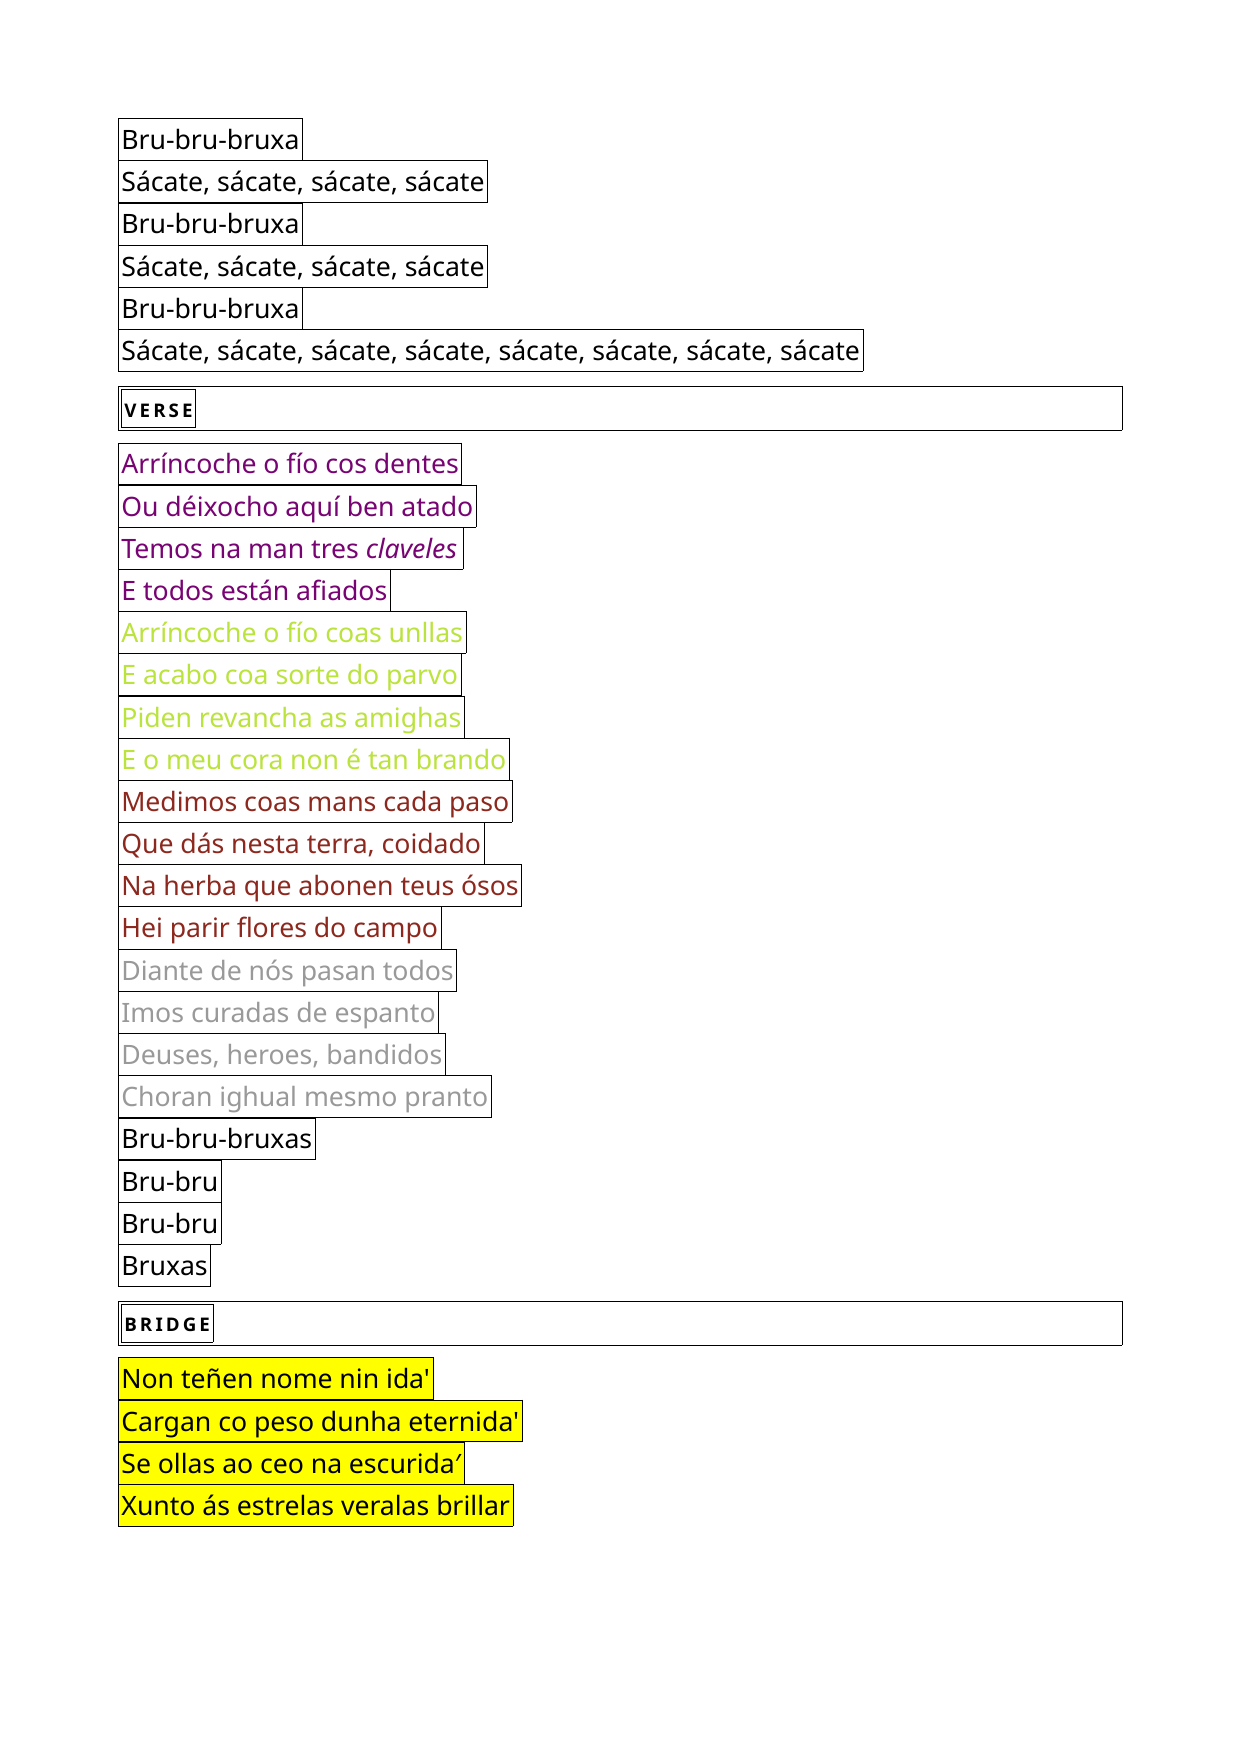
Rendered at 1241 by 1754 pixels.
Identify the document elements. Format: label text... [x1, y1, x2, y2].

text Xunto ás estrelas veralas brillar [119, 1485, 513, 1526]
text Deuses, heroes, bandidos [119, 1034, 445, 1075]
text Bru-bru [119, 1161, 221, 1202]
text [303, 202, 1122, 245]
text [442, 906, 1122, 949]
text Na herba que abonen teus ósos [119, 865, 521, 906]
text [462, 442, 1122, 484]
text [514, 1484, 1122, 1526]
text [488, 245, 1122, 287]
text Arríncoche o fío cos dentes [119, 444, 461, 484]
text Imos curadas de espanto [119, 992, 438, 1033]
text E o meu cora non é tan brando [119, 739, 509, 780]
text Bru-bru-bruxa [119, 288, 302, 329]
text Diante de nós pasan todos [119, 950, 456, 991]
text Sácate, sácate, sácate, sácate [119, 161, 487, 202]
text Temos na man tres claveles [119, 528, 463, 569]
text [488, 160, 1122, 202]
text [492, 1075, 1122, 1117]
text [465, 1442, 1122, 1484]
text Bruxas [119, 1245, 210, 1286]
text [222, 1202, 1122, 1244]
text Cargan co peso dunha eternida' [119, 1401, 522, 1441]
text [303, 287, 1122, 329]
text Non teñen nome nin ida' [119, 1358, 433, 1399]
text E acabo coa sorte do parvo [119, 654, 461, 695]
text E todos están afiados [119, 570, 390, 611]
text Arríncoche o fío coas unllas [119, 612, 466, 653]
text Se ollas ao ceo na escurida′ [119, 1443, 464, 1484]
text [446, 1033, 1122, 1075]
text Bru-bru-bruxas [119, 1119, 315, 1159]
text Hei parir flores do campo [119, 907, 441, 949]
text Medimos coas mans cada paso [119, 781, 512, 822]
text [457, 949, 1122, 991]
text Bru-bru-bruxa [119, 119, 302, 160]
subtitle verse [119, 387, 1122, 430]
text Piden revancha as amighas [119, 697, 464, 738]
text [316, 1117, 1122, 1159]
text [303, 118, 1122, 160]
text [462, 653, 1122, 696]
text [522, 864, 1122, 906]
text [523, 1399, 1122, 1442]
text [467, 611, 1122, 653]
text Que dás nesta terra, coidado [119, 823, 484, 864]
text [434, 1357, 1122, 1399]
text [485, 822, 1122, 864]
text Choran ighual mesmo pranto [119, 1076, 491, 1117]
text [464, 527, 1122, 569]
text [510, 738, 1122, 780]
text Sácate, sácate, sácate, sácate [119, 246, 487, 287]
text [222, 1159, 1122, 1202]
text [465, 696, 1122, 738]
text Sácate, sácate, sácate, sácate, sácate, sácate, sácate, sácate [119, 330, 863, 371]
text [391, 569, 1122, 611]
text [513, 780, 1122, 822]
text [864, 329, 1122, 371]
text [211, 1244, 1122, 1286]
text Bru-bru-bruxa [119, 204, 302, 245]
subtitle bridge [119, 1302, 1122, 1345]
text [477, 484, 1122, 527]
text [439, 991, 1122, 1033]
text Ou déixocho aquí ben atado [119, 486, 476, 527]
text Bru-bru [119, 1203, 221, 1244]
